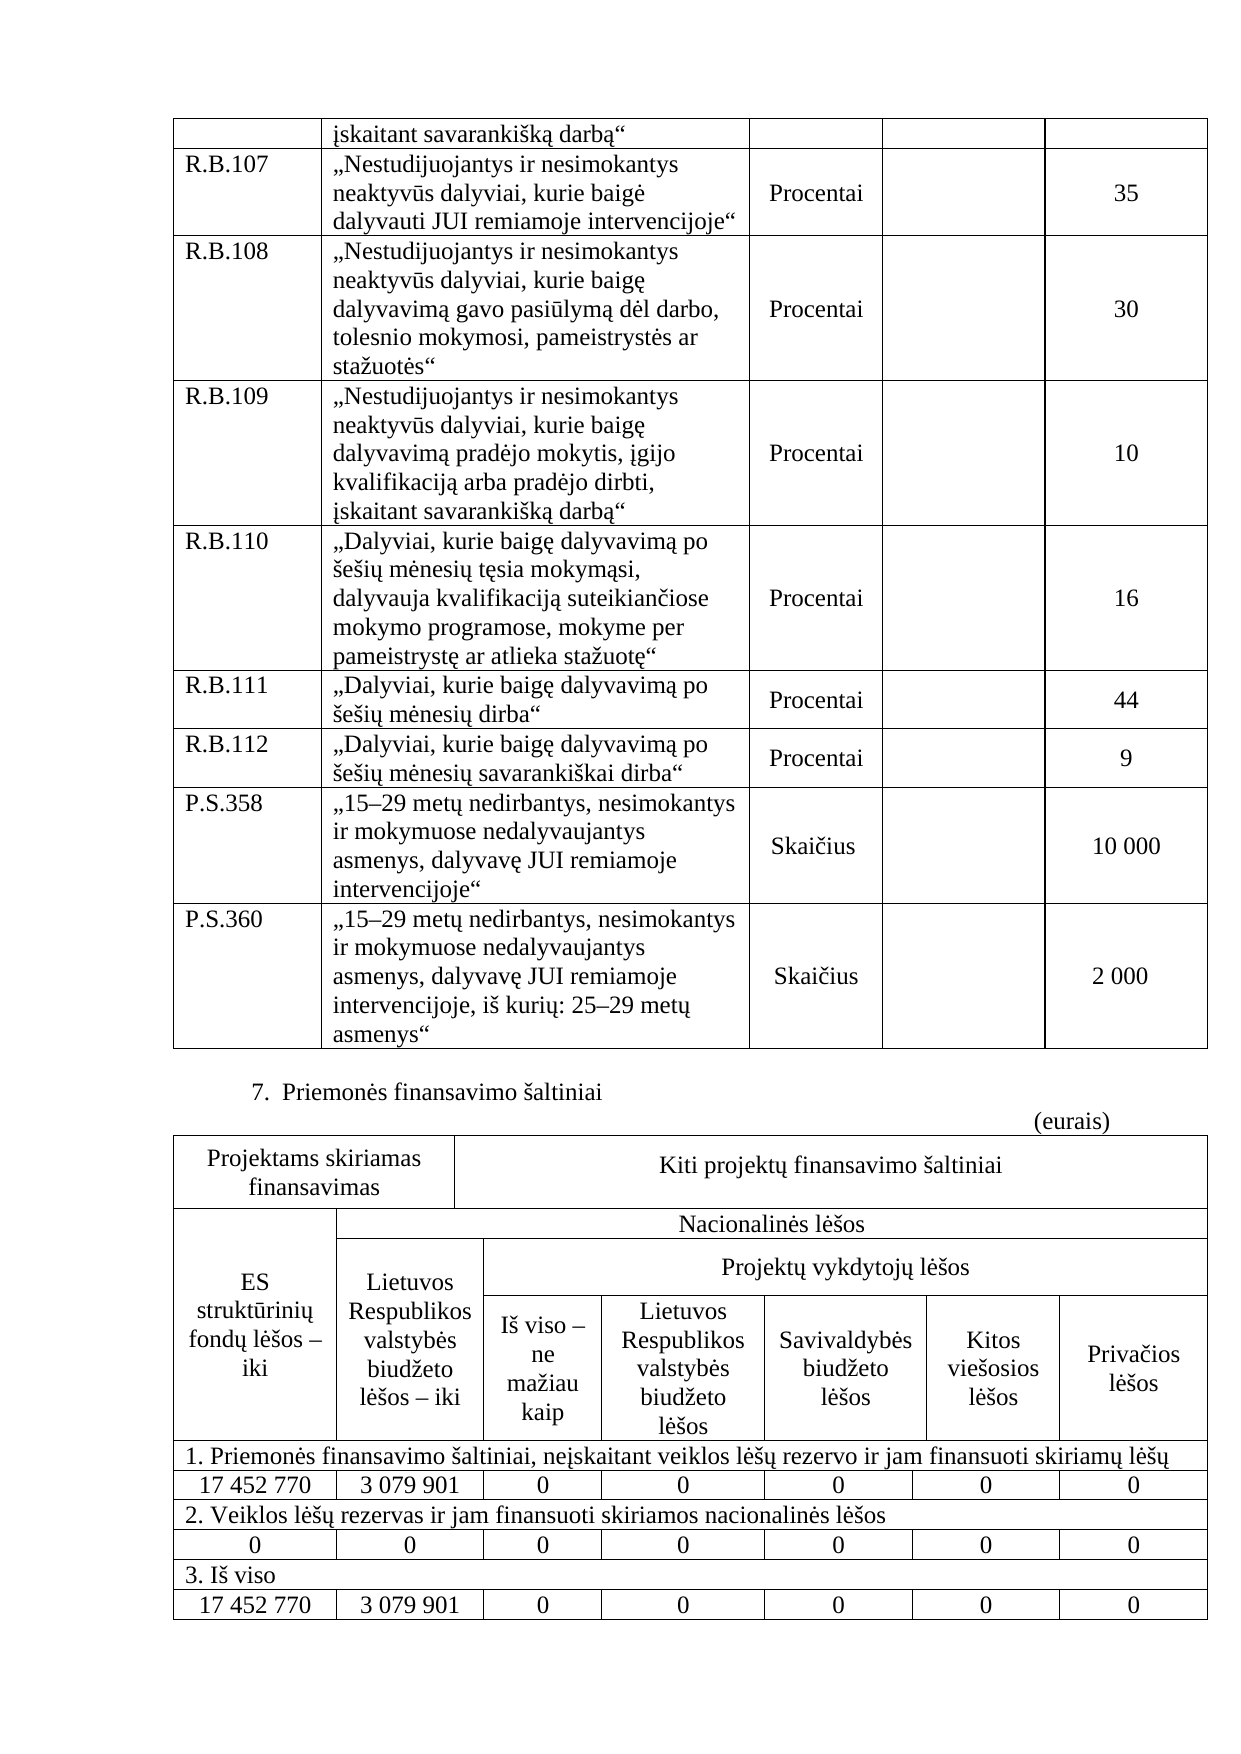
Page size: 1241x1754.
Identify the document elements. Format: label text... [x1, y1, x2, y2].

table_cell Procentai [750, 729, 882, 787]
table_cell R.B.111 [174, 671, 321, 728]
table_cell [883, 149, 1044, 235]
table_cell 16 [1046, 526, 1207, 669]
table_cell Procentai [750, 671, 882, 728]
table_cell Procentai [750, 526, 882, 669]
table_cell 0 [1060, 1471, 1207, 1499]
table_cell „15–29 metų nedirbantys, nesimokantys ir mokymuose nedalyvaujantys asmenys, dalyvavę JUI remiamoje intervencijoje, iš kurių: 25–29 metų asmenys“ [322, 904, 749, 1047]
table_cell Privačios lėšos [1060, 1296, 1207, 1440]
table_cell R.B.112 [174, 729, 321, 787]
table_cell Skaičius [750, 788, 882, 903]
table_cell [883, 729, 1044, 787]
table_cell R.B.108 [174, 236, 321, 380]
table_cell 0 [602, 1530, 764, 1559]
table_cell [174, 119, 321, 148]
text (eurais) [717, 1106, 1166, 1135]
table_cell 0 [174, 1530, 336, 1559]
table_cell 0 [1060, 1530, 1207, 1559]
table_cell [883, 788, 1044, 903]
table_cell Kitos viešosios lėšos [927, 1296, 1059, 1440]
table_cell „Dalyviai, kurie baigę dalyvavimą po šešių mėnesių tęsia mokymąsi, dalyvauja kvalifikaciją suteikiančiose mokymo programose, mokyme per pameistrystę ar atlieka stažuotę“ [322, 526, 749, 669]
table_cell Lietuvos Respublikos valstybės biudžeto lėšos [602, 1296, 764, 1440]
table_cell 0 [602, 1590, 764, 1618]
table_cell 0 [484, 1471, 601, 1499]
table_cell R.B.107 [174, 149, 321, 235]
table_cell [883, 526, 1044, 669]
table_cell 0 [484, 1530, 601, 1559]
table_cell 0 [913, 1530, 1059, 1559]
table_cell 0 [765, 1530, 912, 1559]
table_cell Procentai [750, 236, 882, 380]
table_cell 3. Iš viso [174, 1560, 1207, 1589]
table_cell P.S.358 [174, 788, 321, 903]
table_cell 0 [1060, 1590, 1207, 1618]
table_cell „Dalyviai, kurie baigę dalyvavimą po šešių mėnesių dirba“ [322, 671, 749, 728]
table_cell Procentai [750, 381, 882, 525]
table_cell „Nestudijuojantys ir nesimokantys neaktyvūs dalyviai, kurie baigę dalyvavimą pradėjo mokytis, įgijo kvalifikaciją arba pradėjo dirbti, įskaitant savarankišką darbą“ [322, 381, 749, 525]
table_cell 10 000 [1046, 788, 1207, 903]
table_cell 35 [1046, 149, 1207, 235]
table_cell Iš viso – ne mažiau kaip [484, 1296, 601, 1440]
table_cell 17 452 770 [174, 1471, 336, 1499]
table_cell [883, 381, 1044, 525]
table_cell 17 452 770 [174, 1590, 336, 1618]
table_cell „Nestudijuojantys ir nesimokantys neaktyvūs dalyviai, kurie baigę dalyvavimą gavo pasiūlymą dėl darbo, tolesnio mokymosi, pameistrystės ar stažuotės“ [322, 236, 749, 380]
table_header Kiti projektų finansavimo šaltiniai [455, 1136, 1207, 1208]
table_cell 0 [913, 1590, 1059, 1618]
table_cell 0 [602, 1471, 764, 1499]
table_cell [750, 119, 882, 148]
table_cell [1046, 119, 1207, 148]
table_cell 0 [913, 1471, 1059, 1499]
table_cell 3 079 901 [337, 1471, 483, 1499]
table_cell Savivaldybės biudžeto lėšos [765, 1296, 926, 1440]
table_cell 0 [484, 1590, 601, 1618]
table_cell ES struktūrinių fondų lėšos – iki [174, 1209, 336, 1440]
table_header Projektams skiriamas finansavimas [174, 1136, 454, 1208]
table_cell [883, 904, 1044, 1047]
table_cell įskaitant savarankišką darbą“ [322, 119, 749, 148]
table_cell „15–29 metų nedirbantys, nesimokantys ir mokymuose nedalyvaujantys asmenys, dalyvavę JUI remiamoje intervencijoje“ [322, 788, 749, 903]
table_cell 30 [1046, 236, 1207, 380]
table_cell 10 [1046, 381, 1207, 525]
table_cell 1. Priemonės finansavimo šaltiniai, neįskaitant veiklos lėšų rezervo ir jam finansuoti skiriamų lėšų [174, 1441, 1207, 1469]
table_cell [883, 671, 1044, 728]
table_cell Nacionalinės lėšos [337, 1209, 1207, 1238]
table_cell R.B.109 [174, 381, 321, 525]
table_cell „Nestudijuojantys ir nesimokantys neaktyvūs dalyviai, kurie baigė dalyvauti JUI remiamoje intervencijoje“ [322, 149, 749, 235]
table_cell 2 000 [1046, 904, 1207, 1047]
table_cell 0 [765, 1590, 912, 1618]
table_cell 0 [765, 1471, 912, 1499]
table_cell Lietuvos Respublikos valstybės biudžeto lėšos – iki [337, 1239, 483, 1440]
text 7. Priemonės finansavimo šaltiniai [251, 1077, 1166, 1106]
table_cell Procentai [750, 149, 882, 235]
table_cell R.B.110 [174, 526, 321, 669]
table_cell P.S.360 [174, 904, 321, 1047]
table_cell [883, 236, 1044, 380]
table_cell „Dalyviai, kurie baigę dalyvavimą po šešių mėnesių savarankiškai dirba“ [322, 729, 749, 787]
table_cell 0 [337, 1530, 483, 1559]
table_cell Skaičius [750, 904, 882, 1047]
table_cell 44 [1046, 671, 1207, 728]
table_cell 2. Veiklos lėšų rezervas ir jam finansuoti skiriamos nacionalinės lėšos [174, 1500, 1207, 1529]
table_cell 9 [1046, 729, 1207, 787]
table_cell Projektų vykdytojų lėšos [484, 1239, 1207, 1295]
table_cell [883, 119, 1044, 148]
table_cell 3 079 901 [337, 1590, 483, 1618]
